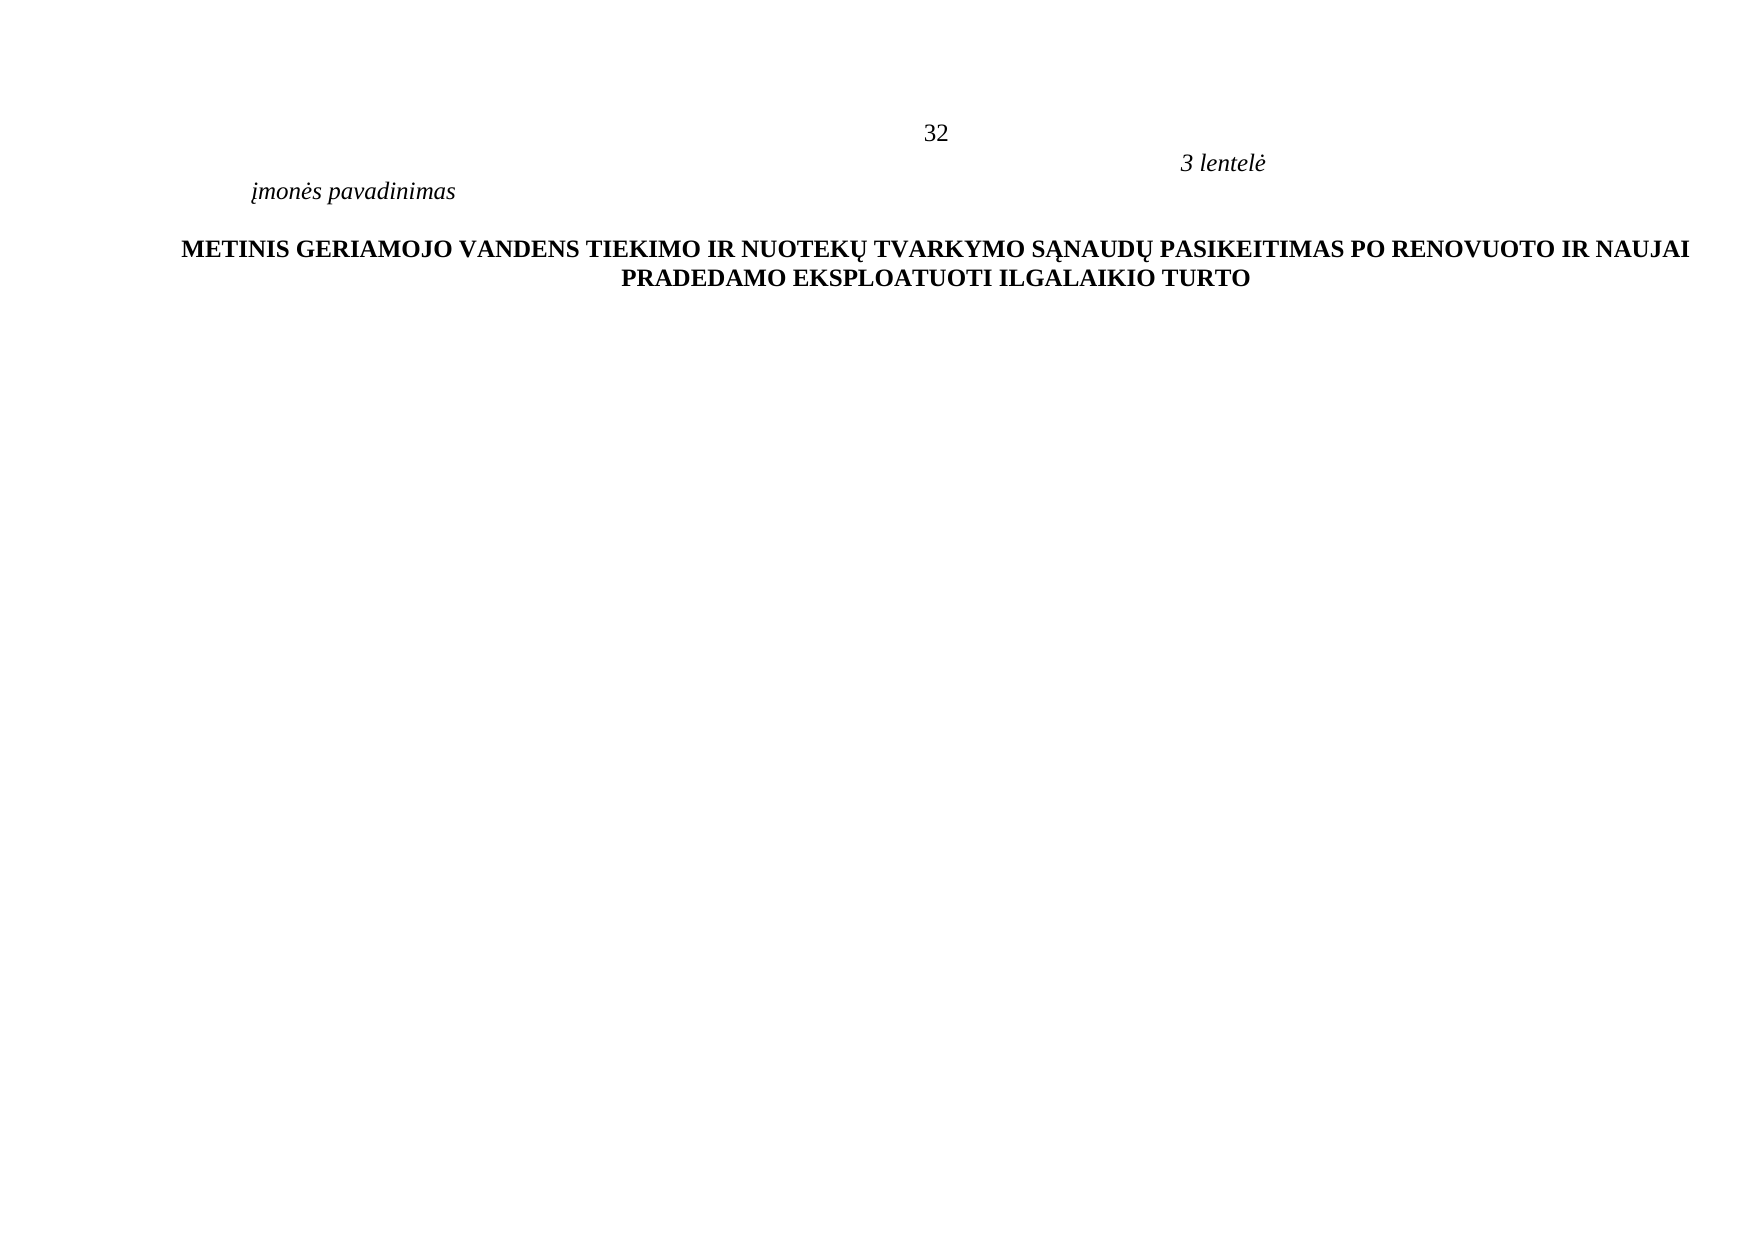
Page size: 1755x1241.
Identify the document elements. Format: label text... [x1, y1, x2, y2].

text įmonės pavadinimas [177, 176, 1695, 205]
text METINIS GERIAMOJO VANDENS TIEKIMO IR NUOTEKŲ TVARKYMO SĄNAUDŲ PASIKEITIMAS PO RENOVUOTO IR NAUJAI PRADEDAMO EKSPLOATUOTI ILGALAIKIO TURTO [177, 234, 1695, 291]
text 3 lentelė [177, 148, 1695, 176]
